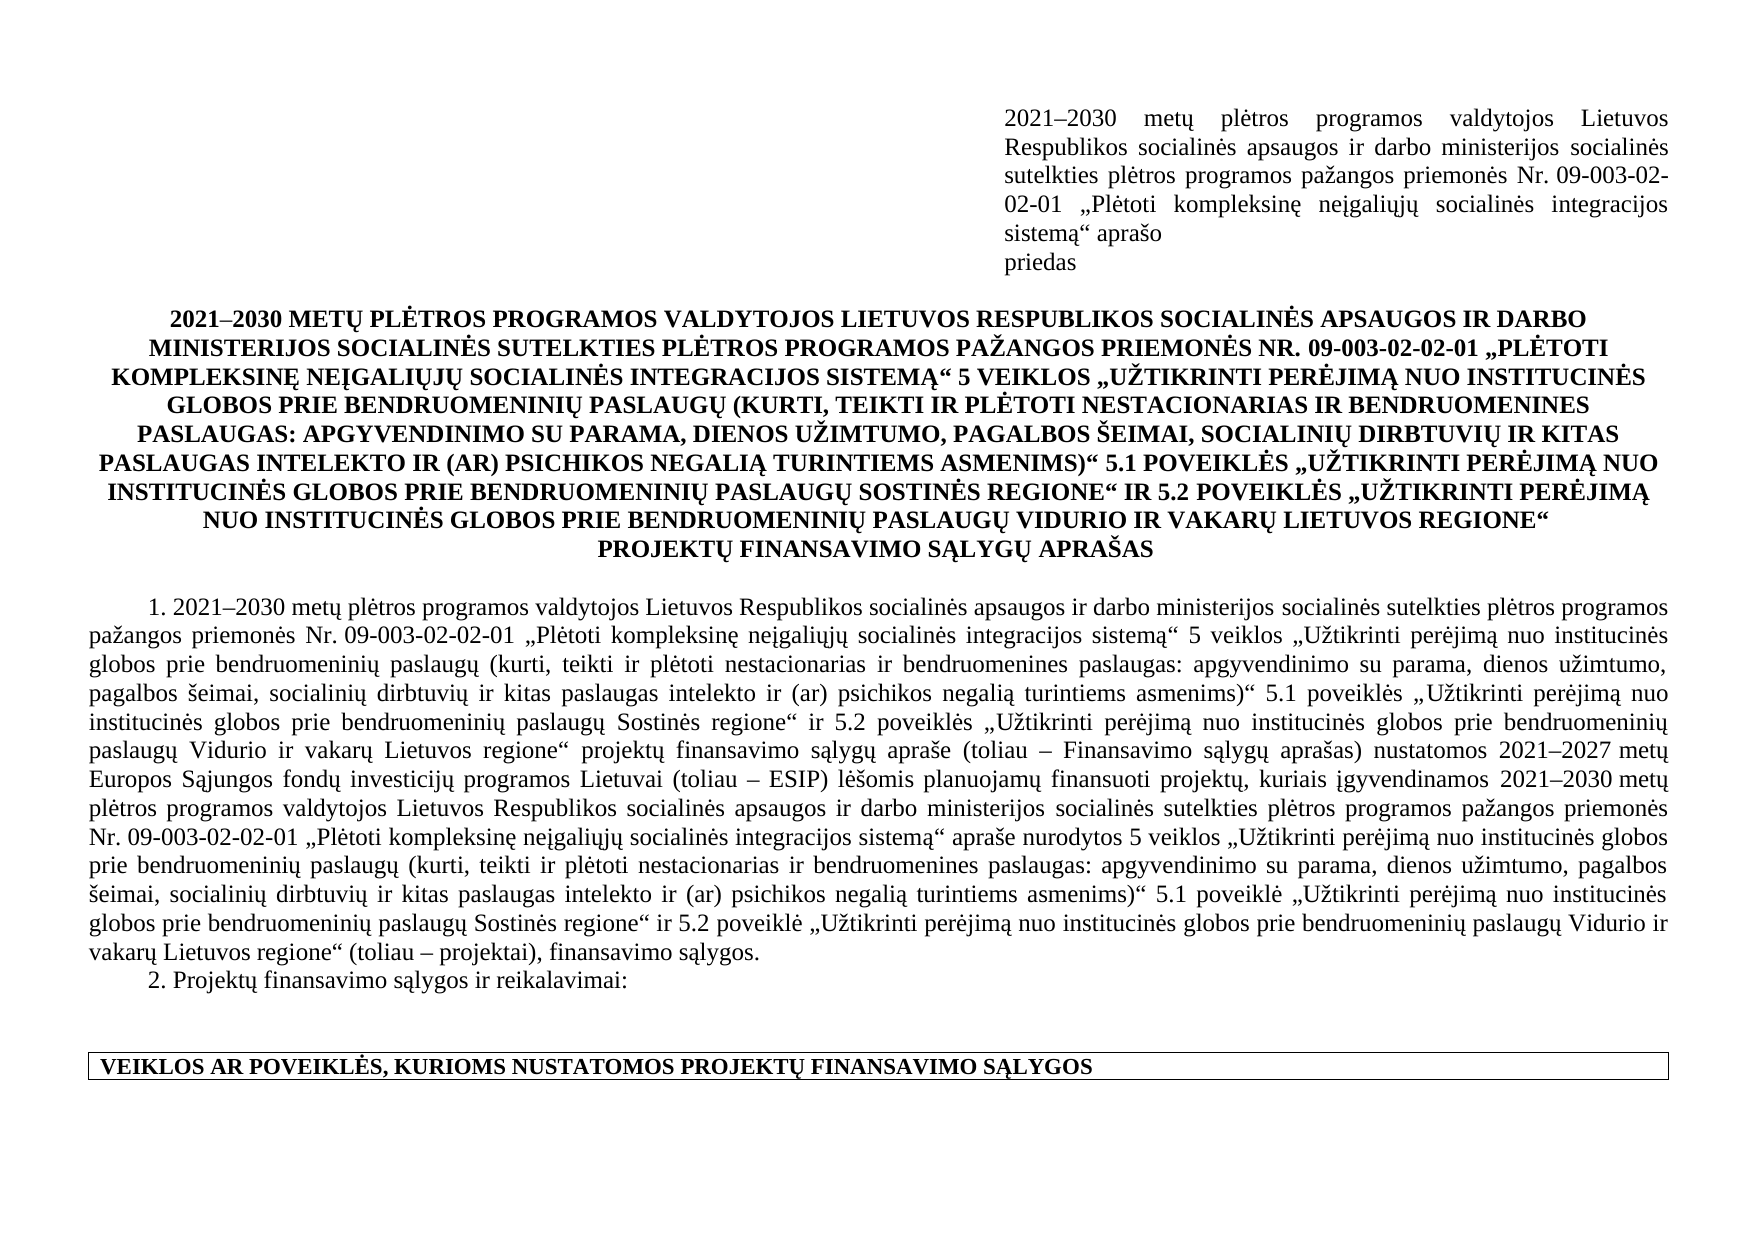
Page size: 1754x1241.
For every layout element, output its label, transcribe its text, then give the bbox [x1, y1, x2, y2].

table_header VEIKLOS AR POVEIKLĖS, KURIOMS NUSTATOMOS PROJEKTŲ FINANSAVIMO SĄLYGOS [89, 1053, 1668, 1079]
text PROJEKTŲ FINANSAVIMO SĄLYGŲ APRAŠAS [89, 534, 1668, 563]
text 2. Projektų finansavimo sąlygos ir reikalavimai: [89, 966, 1668, 994]
text 2021–2030 metų plėtros programos valdytojos Lietuvos Respublikos socialinės apsaugos ir darbo ministerijos socialinės sutelkties plėtros programos pažangos priemonės Nr. 09-003-02-02-01 „Plėtoti kompleksinę neįgaliųjų socialinės integracijos sistemą“ aprašo [1004, 103, 1668, 247]
text 1. 2021–2030 metų plėtros programos valdytojos Lietuvos Respublikos socialinės apsaugos ir darbo ministerijos socialinės sutelkties plėtros programos pažangos priemonės Nr. 09-003-02-02-01 „Plėtoti kompleksinę neįgaliųjų socialinės integracijos sistemą“ 5 veiklos „Užtikrinti perėjimą nuo institucinės globos prie bendruomeninių paslaugų (kurti, teikti ir plėtoti nestacionarias ir bendruomenines paslaugas: apgyvendinimo su parama, dienos užimtumo, pagalbos šeimai, socialinių dirbtuvių ir kitas paslaugas intelekto ir (ar) psichikos negalią turintiems asmenims)“ 5.1 poveiklės „Užtikrinti perėjimą nuo institucinės globos prie bendruomeninių paslaugų Sostinės regione“ ir 5.2 poveiklės „Užtikrinti perėjimą nuo institucinės globos prie bendruomeninių paslaugų Vidurio ir vakarų Lietuvos regione“ projektų finansavimo sąlygų apraše (toliau – Finansavimo sąlygų aprašas) nustatomos 2021–2027 metų Europos Sąjungos fondų investicijų programos Lietuvai (toliau – ESIP) lėšomis planuojamų finansuoti projektų, kuriais įgyvendinamos 2021–2030 metų plėtros programos valdytojos Lietuvos Respublikos socialinės apsaugos ir darbo ministerijos socialinės sutelkties plėtros programos pažangos priemonės Nr. 09-003-02-02-01 „Plėtoti kompleksinę neįgaliųjų socialinės integracijos sistemą“ apraše nurodytos 5 veiklos „Užtikrinti perėjimą nuo institucinės globos prie bendruomeninių paslaugų (kurti, teikti ir plėtoti nestacionarias ir bendruomenines paslaugas: apgyvendinimo su parama, dienos užimtumo, pagalbos šeimai, socialinių dirbtuvių ir kitas paslaugas intelekto ir (ar) psichikos negalią turintiems asmenims)“ 5.1 poveiklė „Užtikrinti perėjimą nuo institucinės globos prie bendruomeninių paslaugų Sostinės regione“ ir 5.2 poveiklė „Užtikrinti perėjimą nuo institucinės globos prie bendruomeninių paslaugų Vidurio ir vakarų Lietuvos regione“ (toliau – projektai), finansavimo sąlygos. [89, 592, 1668, 966]
text 2021–2030 METŲ PLĖTROS PROGRAMOS VALDYTOJOS LIETUVOS RESPUBLIKOS SOCIALINĖS APSAUGOS IR DARBO MINISTERIJOS SOCIALINĖS SUTELKTIES PLĖTROS PROGRAMOS PAŽANGOS PRIEMONĖS NR. 09-003-02-02-01 „PLĖTOTI KOMPLEKSINĘ NEĮGALIŲJŲ SOCIALINĖS INTEGRACIJOS SISTEMĄ“ 5 VEIKLOS „UŽTIKRINTI PERĖJIMĄ NUO INSTITUCINĖS GLOBOS PRIE BENDRUOMENINIŲ PASLAUGŲ (KURTI, TEIKTI IR PLĖTOTI NESTACIONARIAS IR BENDRUOMENINES PASLAUGAS: APGYVENDINIMO SU PARAMA, DIENOS UŽIMTUMO, PAGALBOS ŠEIMAI, SOCIALINIŲ DIRBTUVIŲ IR KITAS PASLAUGAS INTELEKTO IR (AR) PSICHIKOS NEGALIĄ TURINTIEMS ASMENIMS)“ 5.1 POVEIKLĖS „UŽTIKRINTI PERĖJIMĄ NUO INSTITUCINĖS GLOBOS PRIE BENDRUOMENINIŲ PASLAUGŲ SOSTINĖS REGIONE“ IR 5.2 POVEIKLĖS „UŽTIKRINTI PERĖJIMĄ NUO INSTITUCINĖS GLOBOS PRIE BENDRUOMENINIŲ PASLAUGŲ VIDURIO IR VAKARŲ LIETUVOS REGIONE“ [89, 304, 1668, 534]
text priedas [1004, 247, 1668, 276]
